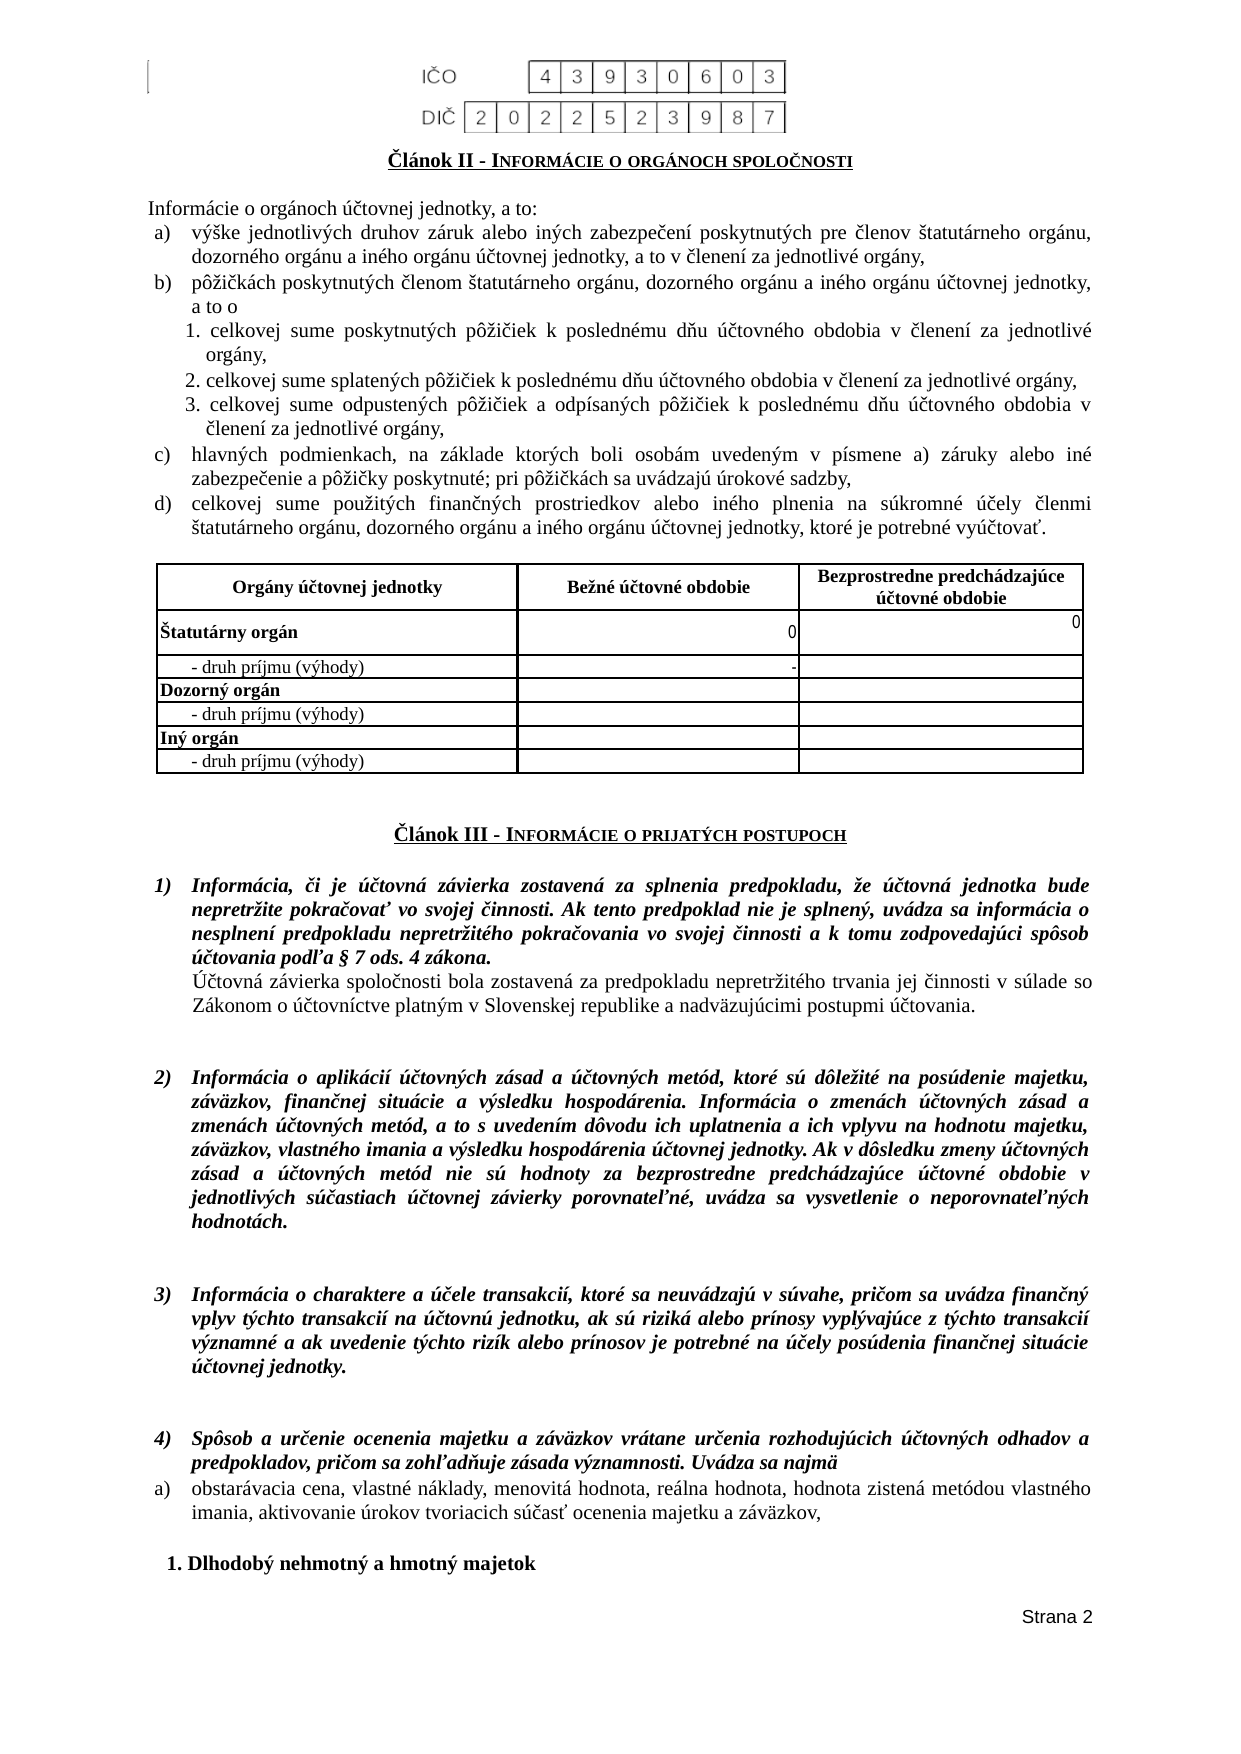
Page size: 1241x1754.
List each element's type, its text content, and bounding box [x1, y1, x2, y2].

table_cell [800, 703, 1082, 724]
text Článok II - Informácie o orgánoch spoločnosti [148, 148, 1092, 172]
text Informácie o orgánoch účtovnej jednotky, a to: [148, 196, 1092, 220]
list Informácia o charaktere a účele transakcií, ktoré sa neuvádzajú v súvahe, pričom sa uvádza finančný vplyv týchto transakcií na účtovnú jednotku, ak sú riziká alebo prínosy vyplývajúce z týchto transakcií významné a ak uvedenie týchto rizík alebo prínosov je potrebné na účely posúdenia finančnej situácie účtovnej jednotky. [154, 1282, 1092, 1378]
text d) celkovej sume použitých finančných prostriedkov alebo iného plnenia na súkromné účely členmi štatutárneho orgánu, dozorného orgánu a iného orgánu účtovnej jednotky, ktoré je potrebné vyúčtovať. [154, 491, 1092, 539]
table_header Bezprostredne predchádzajúce účtovné obdobie [800, 565, 1082, 608]
table_cell [800, 656, 1082, 677]
table_cell - druh príjmu (výhody) [158, 703, 516, 724]
table_cell 0 [800, 611, 1082, 654]
text 1. Dlhodobý nehmotný a hmotný majetok [166, 1551, 1092, 1575]
table_cell Iný orgán [158, 727, 516, 748]
table_cell [800, 679, 1082, 701]
table_header Bežné účtovné obdobie [519, 565, 798, 608]
text a) výške jednotlivých druhov záruk alebo iných zabezpečení poskytnutých pre členov štatutárneho orgánu, dozorného orgánu a iného orgánu účtovnej jednotky, a to v členení za jednotlivé orgány, [154, 220, 1092, 268]
table_header Orgány účtovnej jednotky [158, 565, 516, 608]
text a) obstarávacia cena, vlastné náklady, menovitá hodnota, reálna hodnota, hodnota zistená metódou vlastného imania, aktivovanie úrokov tvoriacich súčasť ocenenia majetku a záväzkov, [154, 1476, 1092, 1524]
table_cell [519, 727, 798, 748]
table_cell Štatutárny orgán [158, 611, 516, 654]
text 1. celkovej sume poskytnutých pôžičiek k poslednému dňu účtovného obdobia v členení za jednotlivé orgány, [185, 318, 1092, 366]
table_cell [800, 727, 1082, 748]
table_cell 0 [519, 611, 798, 654]
list Informácia, či je účtovná závierka zostavená za splnenia predpokladu, že účtovná jednotka bude nepretržite pokračovať vo svojej činnosti. Ak tento predpoklad nie je splnený, uvádza sa informácia o nesplnení predpokladu nepretržitého pokračovania vo svojej činnosti a k tomu zodpovedajúci spôsob účtovania podľa § 7 ods. 4 zákona. [154, 872, 1092, 969]
list Spôsob a určenie ocenenia majetku a záväzkov vrátane určenia rozhodujúcich účtovných odhadov a predpokladov, pričom sa zohľadňuje zásada významnosti. Uvádza sa najmä [154, 1426, 1092, 1474]
table_cell [800, 750, 1082, 772]
table_cell [519, 703, 798, 724]
table_cell - [519, 656, 798, 677]
text Účtovná závierka spoločnosti bola zostavená za predpokladu nepretržitého trvania jej činnosti v súlade so Zákonom o účtovníctve platným v Slovenskej republike a nadväzujúcimi postupmi účtovania. [192, 969, 1092, 1017]
table_cell - druh príjmu (výhody) [158, 750, 516, 772]
text 2. celkovej sume splatených pôžičiek k poslednému dňu účtovného obdobia v členení za jednotlivé orgány, [185, 368, 1092, 392]
text Článok III - Informácie o prijatých postupoch [148, 822, 1092, 846]
text 3. celkovej sume odpustených pôžičiek a odpísaných pôžičiek k poslednému dňu účtovného obdobia v členení za jednotlivé orgány, [185, 392, 1092, 440]
table_cell - druh príjmu (výhody) [158, 656, 516, 677]
text c) hlavných podmienkach, na základe ktorých boli osobám uvedeným v písmene a) záruky alebo iné zabezpečenie a pôžičky poskytnuté; pri pôžičkách sa uvádzajú úrokové sadzby, [154, 441, 1092, 489]
list Informácia o aplikácií účtovných zásad a účtovných metód, ktoré sú dôležité na posúdenie majetku, záväzkov, finančnej situácie a výsledku hospodárenia. Informácia o zmenách účtovných zásad a zmenách účtovných metód, a to s uvedením dôvodu ich uplatnenia a ich vplyvu na hodnotu majetku, záväzkov, vlastného imania a výsledku hospodárenia účtovnej jednotky. Ak v dôsledku zmeny účtovných zásad a účtovných metód nie sú hodnoty za bezprostredne predchádzajúce účtovné obdobie v jednotlivých súčastiach účtovnej závierky porovnateľné, uvádza sa vysvetlenie o neporovnateľných hodnotách. [154, 1065, 1092, 1233]
table_cell [519, 679, 798, 701]
table_cell Dozorný orgán [158, 679, 516, 701]
table_cell [519, 750, 798, 772]
text b) pôžičkách poskytnutých členom štatutárneho orgánu, dozorného orgánu a iného orgánu účtovnej jednotky, a to o [154, 270, 1092, 318]
